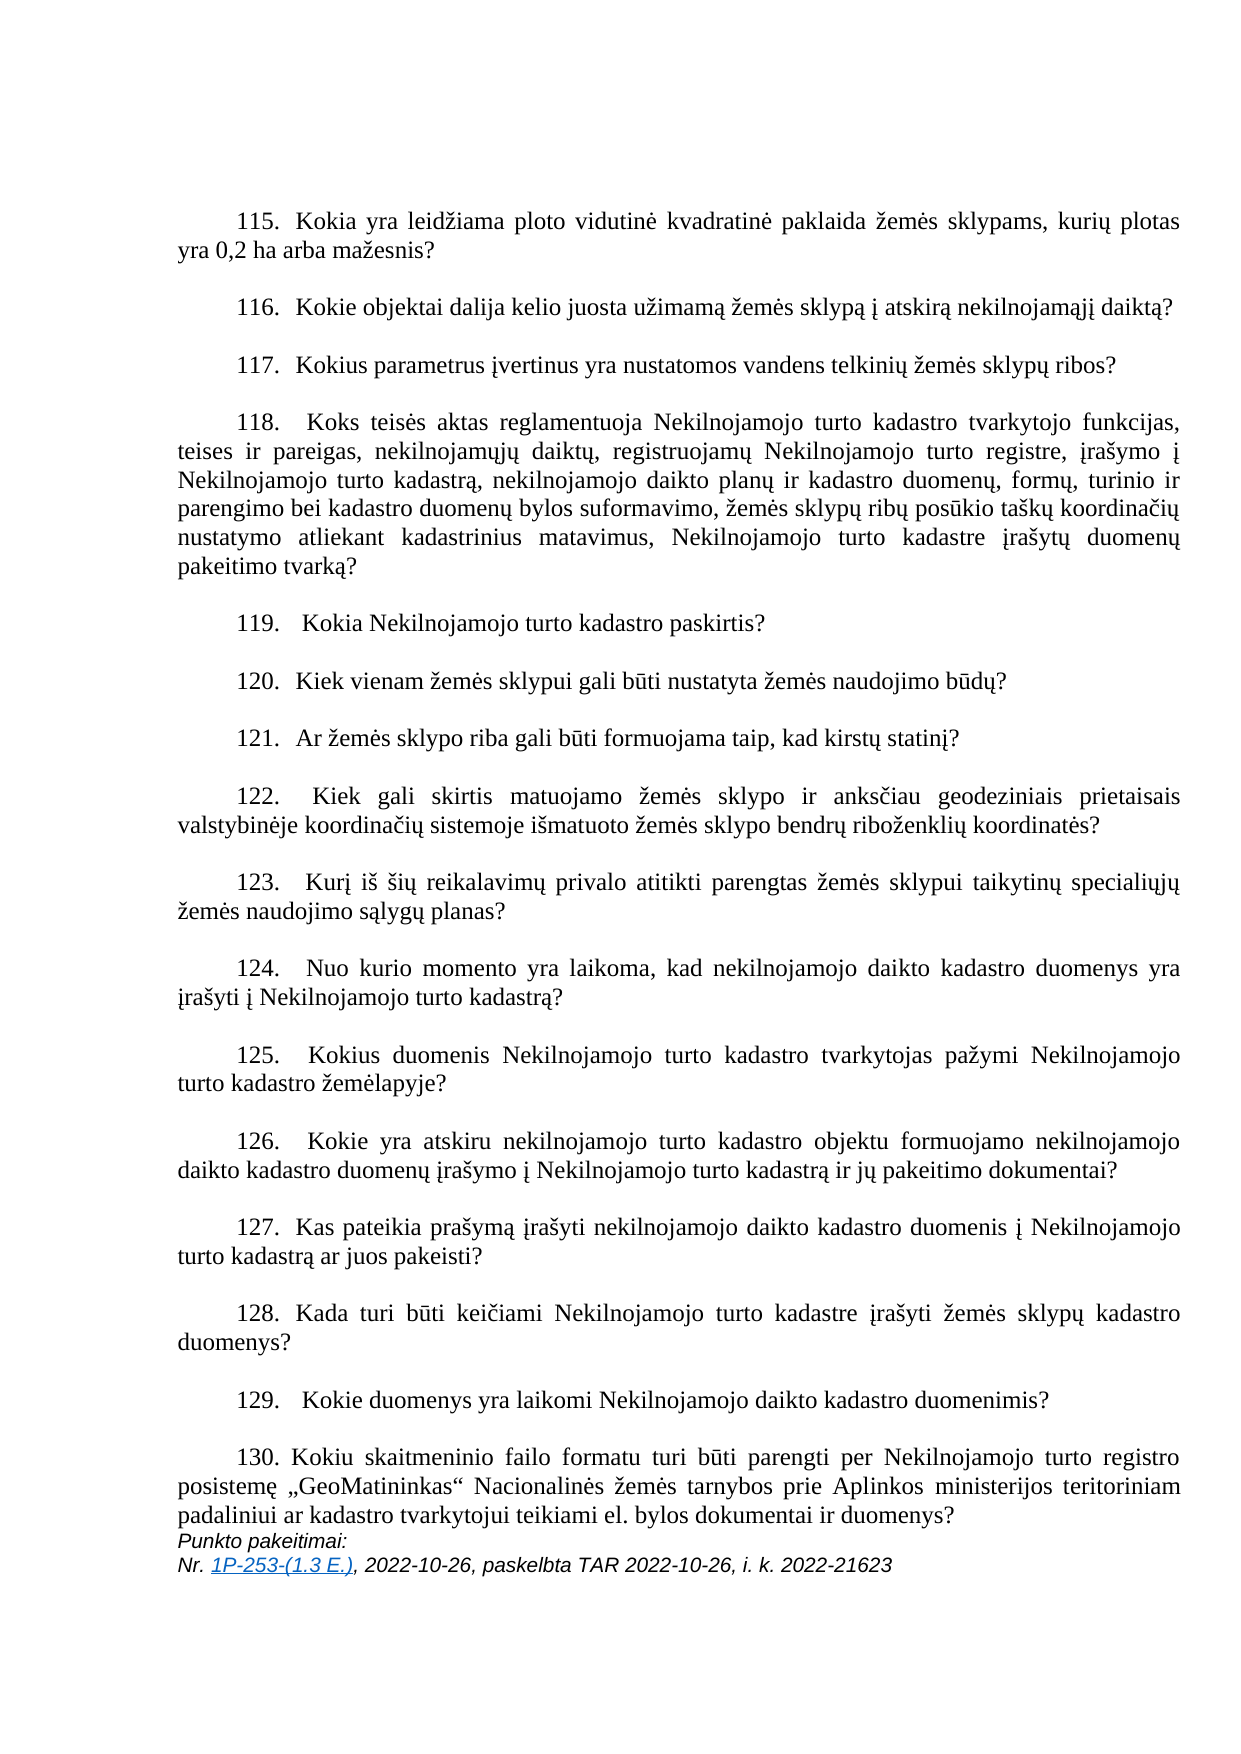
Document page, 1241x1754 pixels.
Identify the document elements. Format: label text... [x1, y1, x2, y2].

text 124. Nuo kurio momento yra laikoma, kad nekilnojamojo daikto kadastro duomenys yra įrašyti į Nekilnojamojo turto kadastrą? [177, 953, 1181, 1011]
text 122. Kiek gali skirtis matuojamo žemės sklypo ir anksčiau geodeziniais prietaisais valstybinėje koordinačių sistemoje išmatuoto žemės sklypo bendrų riboženklių koordinatės? [177, 781, 1181, 838]
text Punkto pakeitimai: [177, 1528, 1181, 1552]
text 123. Kurį iš šių reikalavimų privalo atitikti parengtas žemės sklypui taikytinų specialiųjų žemės naudojimo sąlygų planas? [177, 867, 1181, 925]
text 125. Kokius duomenis Nekilnojamojo turto kadastro tvarkytojas pažymi Nekilnojamojo turto kadastro žemėlapyje? [177, 1040, 1181, 1097]
text 126. Kokie yra atskiru nekilnojamojo turto kadastro objektu formuojamo nekilnojamojo daikto kadastro duomenų įrašymo į Nekilnojamojo turto kadastrą ir jų pakeitimo dokumentai? [177, 1126, 1181, 1183]
text 117. Kokius parametrus įvertinus yra nustatomos vandens telkinių žemės sklypų ribos? [177, 350, 1181, 378]
text 127. Kas pateikia prašymą įrašyti nekilnojamojo daikto kadastro duomenis į Nekilnojamojo turto kadastrą ar juos pakeisti? [177, 1212, 1181, 1270]
text 130. Kokiu skaitmeninio failo formatu turi būti parengti per Nekilnojamojo turto registro posistemę „GeoMatininkas“ Nacionalinės žemės tarnybos prie Aplinkos ministerijos teritoriniam padaliniui ar kadastro tvarkytojui teikiami el. bylos dokumentai ir duomenys? [177, 1442, 1181, 1528]
text 128. Kada turi būti keičiami Nekilnojamojo turto kadastre įrašyti žemės sklypų kadastro duomenys? [177, 1298, 1181, 1356]
text 129. Kokie duomenys yra laikomi Nekilnojamojo daikto kadastro duomenimis? [177, 1385, 1181, 1413]
text 119. Kokia Nekilnojamojo turto kadastro paskirtis? [177, 608, 1181, 637]
text 115. Kokia yra leidžiama ploto vidutinė kvadratinė paklaida žemės sklypams, kurių plotas yra 0,2 ha arba mažesnis? [177, 206, 1181, 263]
text Nr. 1P-253-(1.3 E.), 2022-10-26, paskelbta TAR 2022-10-26, i. k. 2022-21623 [177, 1552, 1181, 1576]
text 121. Ar žemės sklypo riba gali būti formuojama taip, kad kirstų statinį? [177, 723, 1181, 752]
text 118. Koks teisės aktas reglamentuoja Nekilnojamojo turto kadastro tvarkytojo funkcijas, teises ir pareigas, nekilnojamųjų daiktų, registruojamų Nekilnojamojo turto registre, įrašymo į Nekilnojamojo turto kadastrą, nekilnojamojo daikto planų ir kadastro duomenų, formų, turinio ir parengimo bei kadastro duomenų bylos suformavimo, žemės sklypų ribų posūkio taškų koordinačių nustatymo atliekant kadastrinius matavimus, Nekilnojamojo turto kadastre įrašytų duomenų pakeitimo tvarką? [177, 407, 1181, 580]
text 120. Kiek vienam žemės sklypui gali būti nustatyta žemės naudojimo būdų? [177, 666, 1181, 695]
text 116. Kokie objektai dalija kelio juosta užimamą žemės sklypą į atskirą nekilnojamąjį daiktą? [177, 292, 1181, 321]
